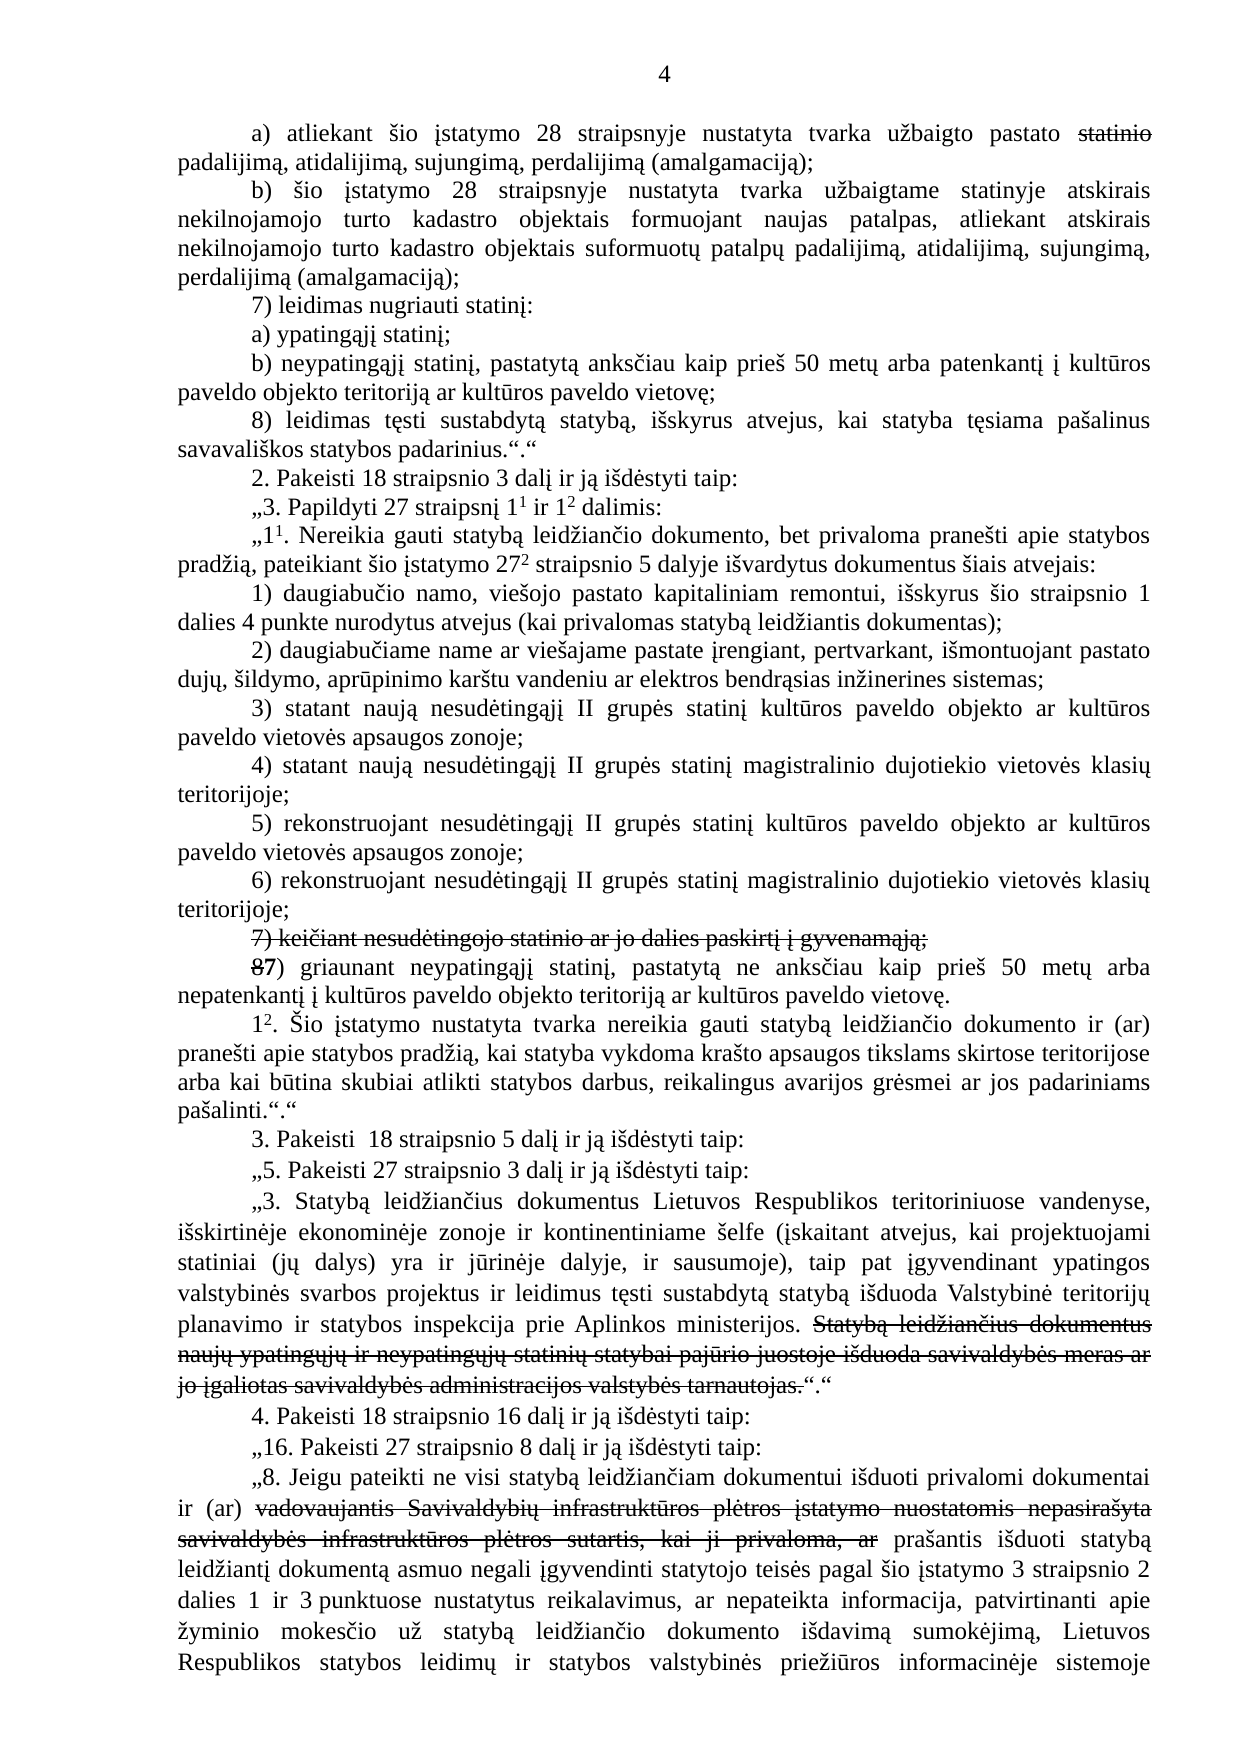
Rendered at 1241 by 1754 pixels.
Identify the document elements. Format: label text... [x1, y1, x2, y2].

text a) ypatingąjį statinį; [177, 319, 1152, 348]
text „3. Statybą leidžiančius dokumentus Lietuvos Respublikos teritoriniuose vandenyse, išskirtinėje ekonominėje zonoje ir kontinentiniame šelfe (įskaitant atvejus, kai projektuojami statiniai (jų dalys) yra ir jūrinėje dalyje, ir sausumoje), taip pat įgyvendinant ypatingos valstybinės svarbos projektus ir leidimus tęsti sustabdytą statybą išduoda Valstybinė teritorijų planavimo ir statybos inspekcija prie Aplinkos ministerijos. Statybą leidžiančius dokumentus naujų ypatingųjų ir neypatingųjų statinių statybai pajūrio juostoje išduoda savivaldybės meras ar jo įgaliotas savivaldybės administracijos valstybės tarnautojas.“.“ [177, 1186, 1152, 1399]
text 12. Šio įstatymo nustatyta tvarka nereikia gauti statybą leidžiančio dokumento ir (ar) pranešti apie statybos pradžią, kai statyba vykdoma krašto apsaugos tikslams skirtose teritorijose arba kai būtina skubiai atlikti statybos darbus, reikalingus avarijos grėsmei ar jos padariniams pašalinti.“.“ [177, 1009, 1152, 1124]
text „16. Pakeisti 27 straipsnio 8 dalį ir ją išdėstyti taip: [177, 1432, 1152, 1460]
text b) neypatingąjį statinį, pastatytą anksčiau kaip prieš 50 metų arba patenkantį į kultūros paveldo objekto teritoriją ar kultūros paveldo vietovę; [177, 348, 1152, 406]
text 3. Pakeisti 18 straipsnio 5 dalį ir ją išdėstyti taip: [177, 1124, 1152, 1153]
text a) atliekant šio įstatymo 28 straipsnyje nustatyta tvarka užbaigto pastato statinio padalijimą, atidalijimą, sujungimą, perdalijimą (amalgamaciją); [177, 118, 1152, 176]
text „8. Jeigu pateikti ne visi statybą leidžiančiam dokumentui išduoti privalomi dokumentai ir (ar) vadovaujantis Savivaldybių infrastruktūros plėtros įstatymo nuostatomis nepasirašyta savivaldybės infrastruktūros plėtros sutartis, kai ji privaloma, ar prašantis išduoti statybą leidžiantį dokumentą asmuo negali įgyvendinti statytojo teisės pagal šio įstatymo 3 straipsnio 2 dalies 1 ir 3 punktuose nustatytus reikalavimus, ar nepateikta informacija, patvirtinanti apie žyminio mokesčio už statybą leidžiančio dokumento išdavimą sumokėjimą, Lietuvos Respublikos statybos leidimų ir statybos valstybinės priežiūros informacinėje sistemoje [177, 1462, 1152, 1676]
text 5) rekonstruojant nesudėtingąjį II grupės statinį kultūros paveldo objekto ar kultūros paveldo vietovės apsaugos zonoje; [177, 808, 1152, 866]
text 7) keičiant nesudėtingojo statinio ar jo dalies paskirtį į gyvenamąją; [177, 923, 1152, 952]
text 2) daugiabučiame name ar viešajame pastate įrengiant, pertvarkant, išmontuojant pastato dujų, šildymo, aprūpinimo karštu vandeniu ar elektros bendrąsias inžinerines sistemas; [177, 636, 1152, 693]
text 4) statant naują nesudėtingąjį II grupės statinį magistralinio dujotiekio vietovės klasių teritorijoje; [177, 751, 1152, 808]
text 2. Pakeisti 18 straipsnio 3 dalį ir ją išdėstyti taip: [177, 463, 1152, 492]
text „5. Pakeisti 27 straipsnio 3 dalį ir ją išdėstyti taip: [177, 1155, 1152, 1184]
text „3. Papildyti 27 straipsnį 11 ir 12 dalimis: [177, 492, 1152, 521]
text 87) griaunant neypatingąjį statinį, pastatytą ne anksčiau kaip prieš 50 metų arba nepatenkantį į kultūros paveldo objekto teritoriją ar kultūros paveldo vietovę. [177, 952, 1152, 1009]
text 3) statant naują nesudėtingąjį II grupės statinį kultūros paveldo objekto ar kultūros paveldo vietovės apsaugos zonoje; [177, 693, 1152, 751]
text „11. Nereikia gauti statybą leidžiančio dokumento, bet privaloma pranešti apie statybos pradžią, pateikiant šio įstatymo 272 straipsnio 5 dalyje išvardytus dokumentus šiais atvejais: [177, 521, 1152, 578]
text 8) leidimas tęsti sustabdytą statybą, išskyrus atvejus, kai statyba tęsiama pašalinus savavališkos statybos padarinius.“.“ [177, 406, 1152, 463]
text 7) leidimas nugriauti statinį: [177, 291, 1152, 319]
text 6) rekonstruojant nesudėtingąjį II grupės statinį magistralinio dujotiekio vietovės klasių teritorijoje; [177, 866, 1152, 923]
text b) šio įstatymo 28 straipsnyje nustatyta tvarka užbaigtame statinyje atskirais nekilnojamojo turto kadastro objektais formuojant naujas patalpas, atliekant atskirais nekilnojamojo turto kadastro objektais suformuotų patalpų padalijimą, atidalijimą, sujungimą, perdalijimą (amalgamaciją); [177, 176, 1152, 291]
text 1) daugiabučio namo, viešojo pastato kapitaliniam remontui, išskyrus šio straipsnio 1 dalies 4 punkte nurodytus atvejus (kai privalomas statybą leidžiantis dokumentas); [177, 578, 1152, 636]
text 4. Pakeisti 18 straipsnio 16 dalį ir ją išdėstyti taip: [177, 1401, 1152, 1430]
